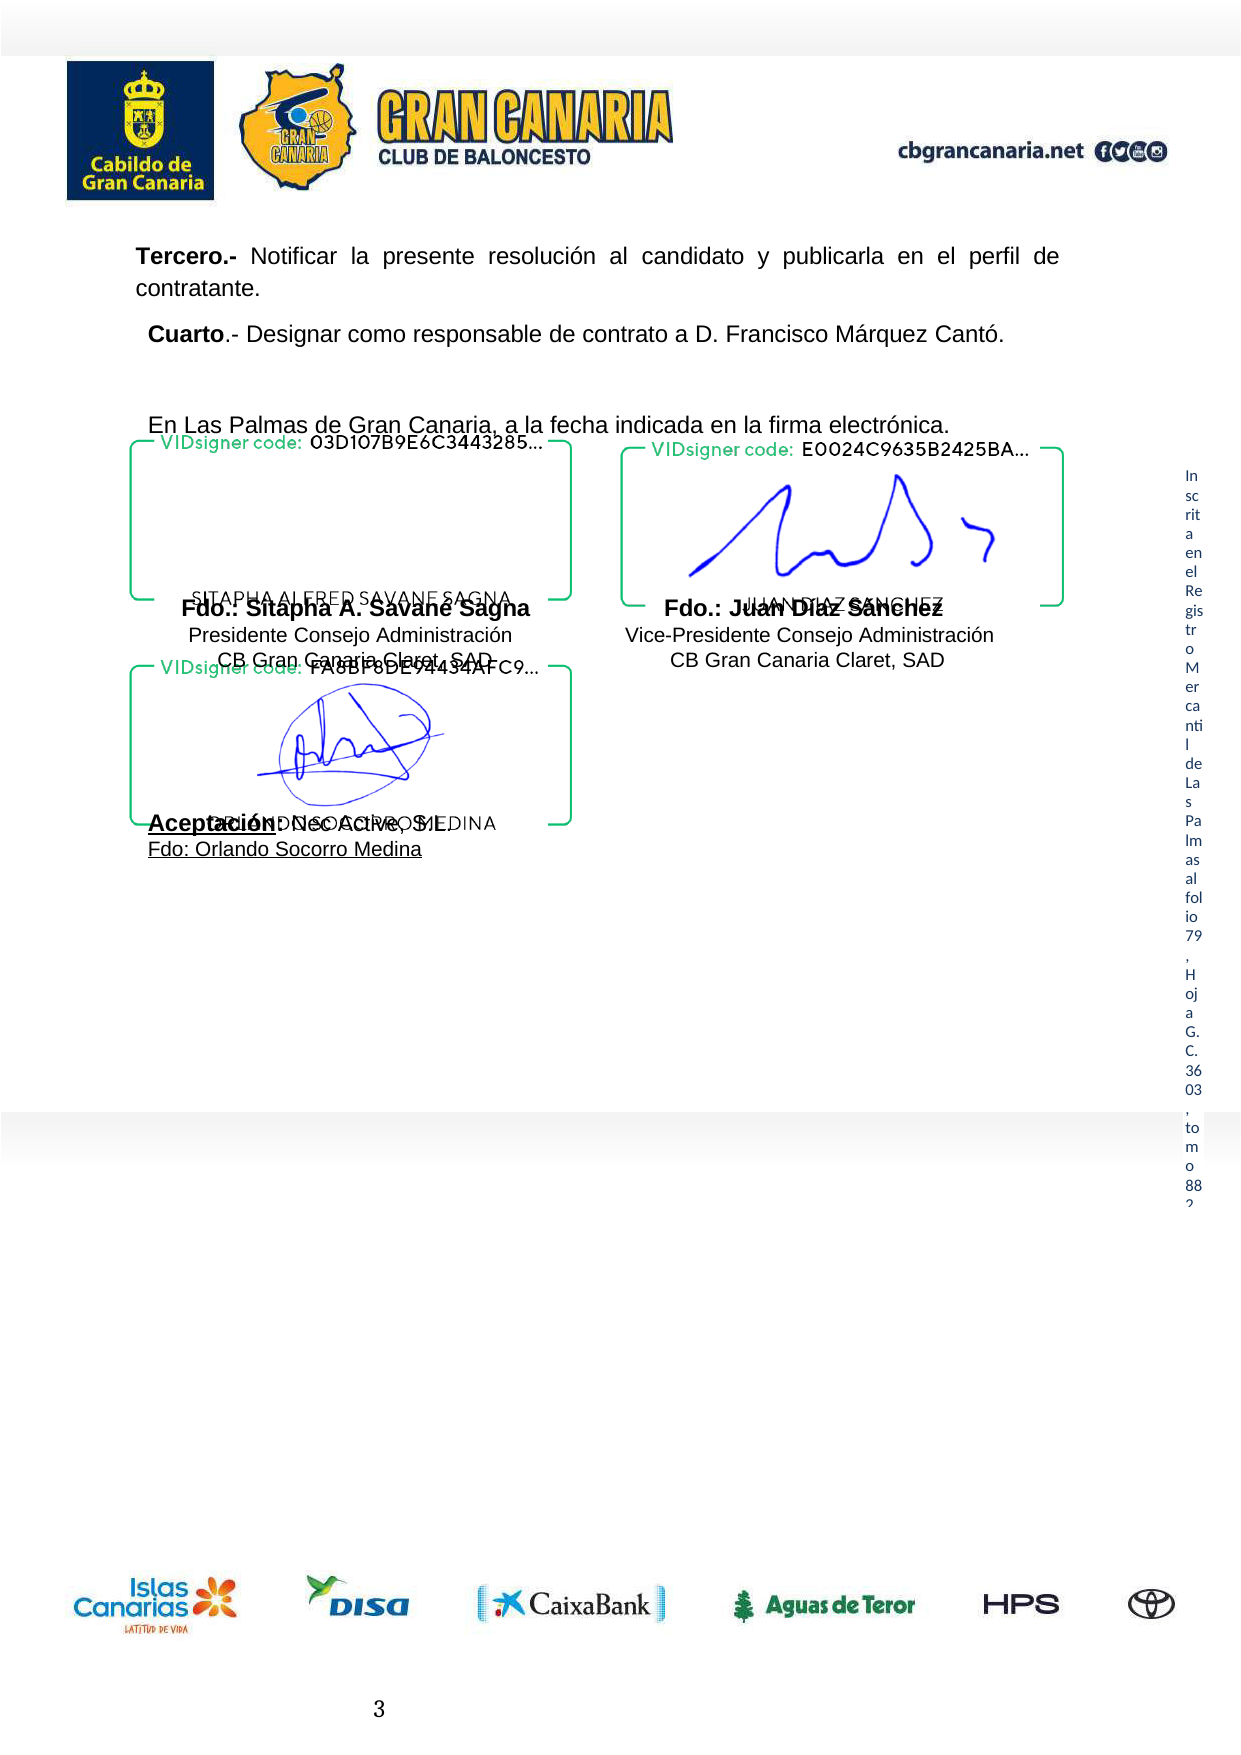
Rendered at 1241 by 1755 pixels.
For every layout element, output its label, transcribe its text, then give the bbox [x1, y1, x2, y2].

text Inscrita en el Registro Mercantil de Las Palmas al folio 79, Hoja G.C. 3603, tomo 882 Gral.- N.I.F.: A-35310598 [1185, 466, 1204, 1207]
